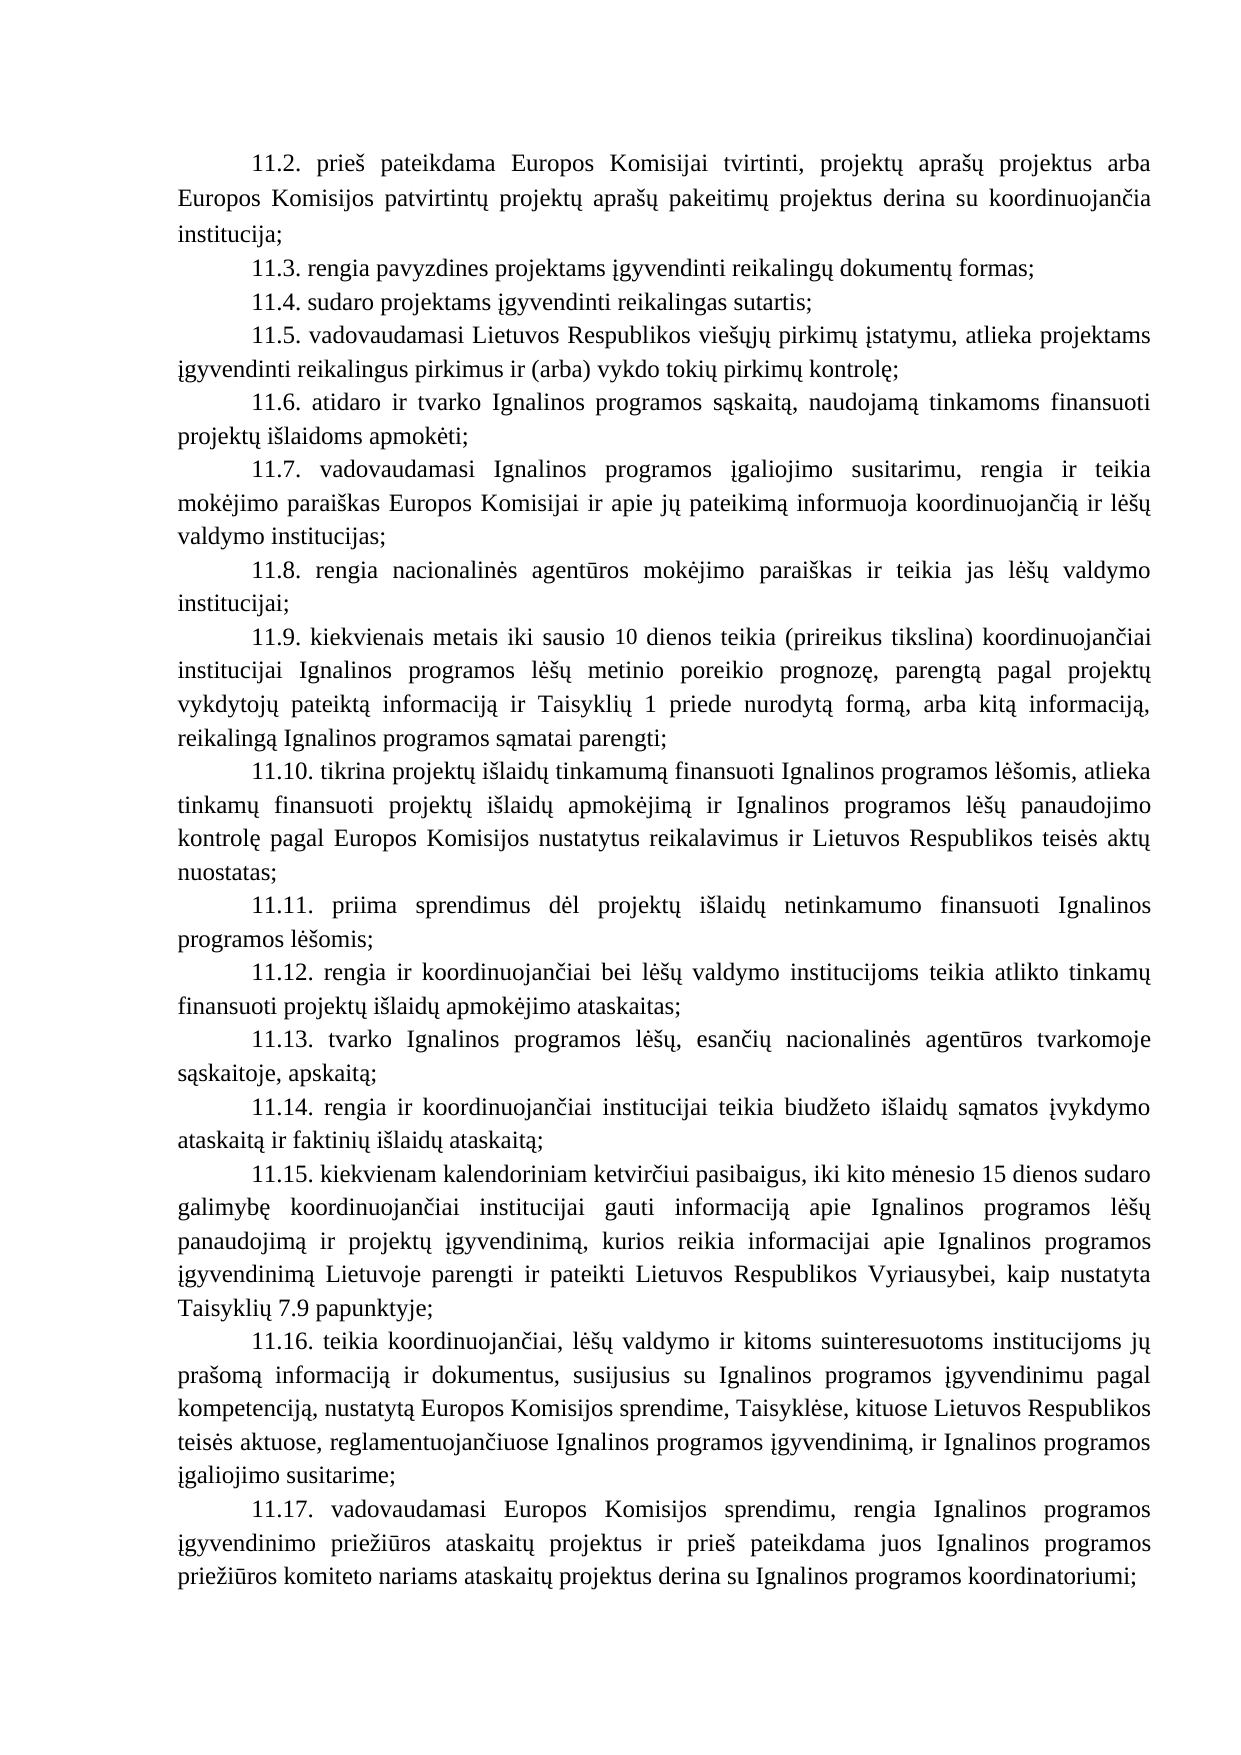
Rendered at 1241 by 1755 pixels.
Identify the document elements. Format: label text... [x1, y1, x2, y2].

text 11.6. atidaro ir tvarko Ignalinos programos sąskaitą, naudojamą tinkamoms finansuoti projektų išlaidoms apmokėti; [177, 387, 1152, 449]
text 11.13. tvarko Ignalinos programos lėšų, esančių nacionalinės agentūros tvarkomoje sąskaitoje, apskaitą; [177, 1024, 1152, 1087]
text 11.16. teikia koordinuojančiai, lėšų valdymo ir kitoms suinteresuotoms institucijoms jų prašomą informaciją ir dokumentus, susijusius su Ignalinos programos įgyvendinimu pagal kompetenciją, nustatytą Europos Komisijos sprendime, Taisyklėse, kituose Lietuvos Respublikos teisės aktuose, reglamentuojančiuose Ignalinos programos įgyvendinimą, ir Ignalinos programos įgaliojimo susitarime; [177, 1326, 1152, 1489]
text 11.12. rengia ir koordinuojančiai bei lėšų valdymo institucijoms teikia atlikto tinkamų finansuoti projektų išlaidų apmokėjimo ataskaitas; [177, 957, 1152, 1020]
text 11.5. vadovaudamasi Lietuvos Respublikos viešųjų pirkimų įstatymu, atlieka projektams įgyvendinti reikalingus pirkimus ir (arba) vykdo tokių pirkimų kontrolę; [177, 320, 1152, 382]
text 11.2. prieš pateikdama Europos Komisijai tvirtinti, projektų aprašų projektus arba Europos Komisijos patvirtintų projektų aprašų pakeitimų projektus derina su koordinuojančia institucija; [177, 148, 1152, 248]
text 11.17. vadovaudamasi Europos Komisijos sprendimu, rengia Ignalinos programos įgyvendinimo priežiūros ataskaitų projektus ir prieš pateikdama juos Ignalinos programos priežiūros komiteto nariams ataskaitų projektus derina su Ignalinos programos koordinatoriumi; [177, 1494, 1152, 1590]
text 11.9. kiekvienais metais iki sausio 10 dienos teikia (prireikus tikslina) koordinuojančiai institucijai Ignalinos programos lėšų metinio poreikio prognozę, parengtą pagal projektų vykdytojų pateiktą informaciją ir Taisyklių 1 priede nurodytą formą, arba kitą informaciją, reikalingą Ignalinos programos sąmatai parengti; [177, 622, 1152, 751]
text 11.8. rengia nacionalinės agentūros mokėjimo paraiškas ir teikia jas lėšų valdymo institucijai; [177, 555, 1152, 617]
text 11.11. priima sprendimus dėl projektų išlaidų netinkamumo finansuoti Ignalinos programos lėšomis; [177, 890, 1152, 953]
text 11.15. kiekvienam kalendoriniam ketvirčiui pasibaigus, iki kito mėnesio 15 dienos sudaro galimybę koordinuojančiai institucijai gauti informaciją apie Ignalinos programos lėšų panaudojimą ir projektų įgyvendinimą, kurios reikia informacijai apie Ignalinos programos įgyvendinimą Lietuvoje parengti ir pateikti Lietuvos Respublikos Vyriausybei, kaip nustatyta Taisyklių 7.9 papunktyje; [177, 1159, 1152, 1322]
text 11.7. vadovaudamasi Ignalinos programos įgaliojimo susitarimu, rengia ir teikia mokėjimo paraiškas Europos Komisijai ir apie jų pateikimą informuoja koordinuojančią ir lėšų valdymo institucijas; [177, 454, 1152, 550]
text 11.4. sudaro projektams įgyvendinti reikalingas sutartis; [177, 287, 1152, 315]
text 11.3. rengia pavyzdines projektams įgyvendinti reikalingų dokumentų formas; [177, 253, 1152, 282]
text 11.14. rengia ir koordinuojančiai institucijai teikia biudžeto išlaidų sąmatos įvykdymo ataskaitą ir faktinių išlaidų ataskaitą; [177, 1092, 1152, 1154]
text 11.10. tikrina projektų išlaidų tinkamumą finansuoti Ignalinos programos lėšomis, atlieka tinkamų finansuoti projektų išlaidų apmokėjimą ir Ignalinos programos lėšų panaudojimo kontrolę pagal Europos Komisijos nustatytus reikalavimus ir Lietuvos Respublikos teisės aktų nuostatas; [177, 756, 1152, 886]
